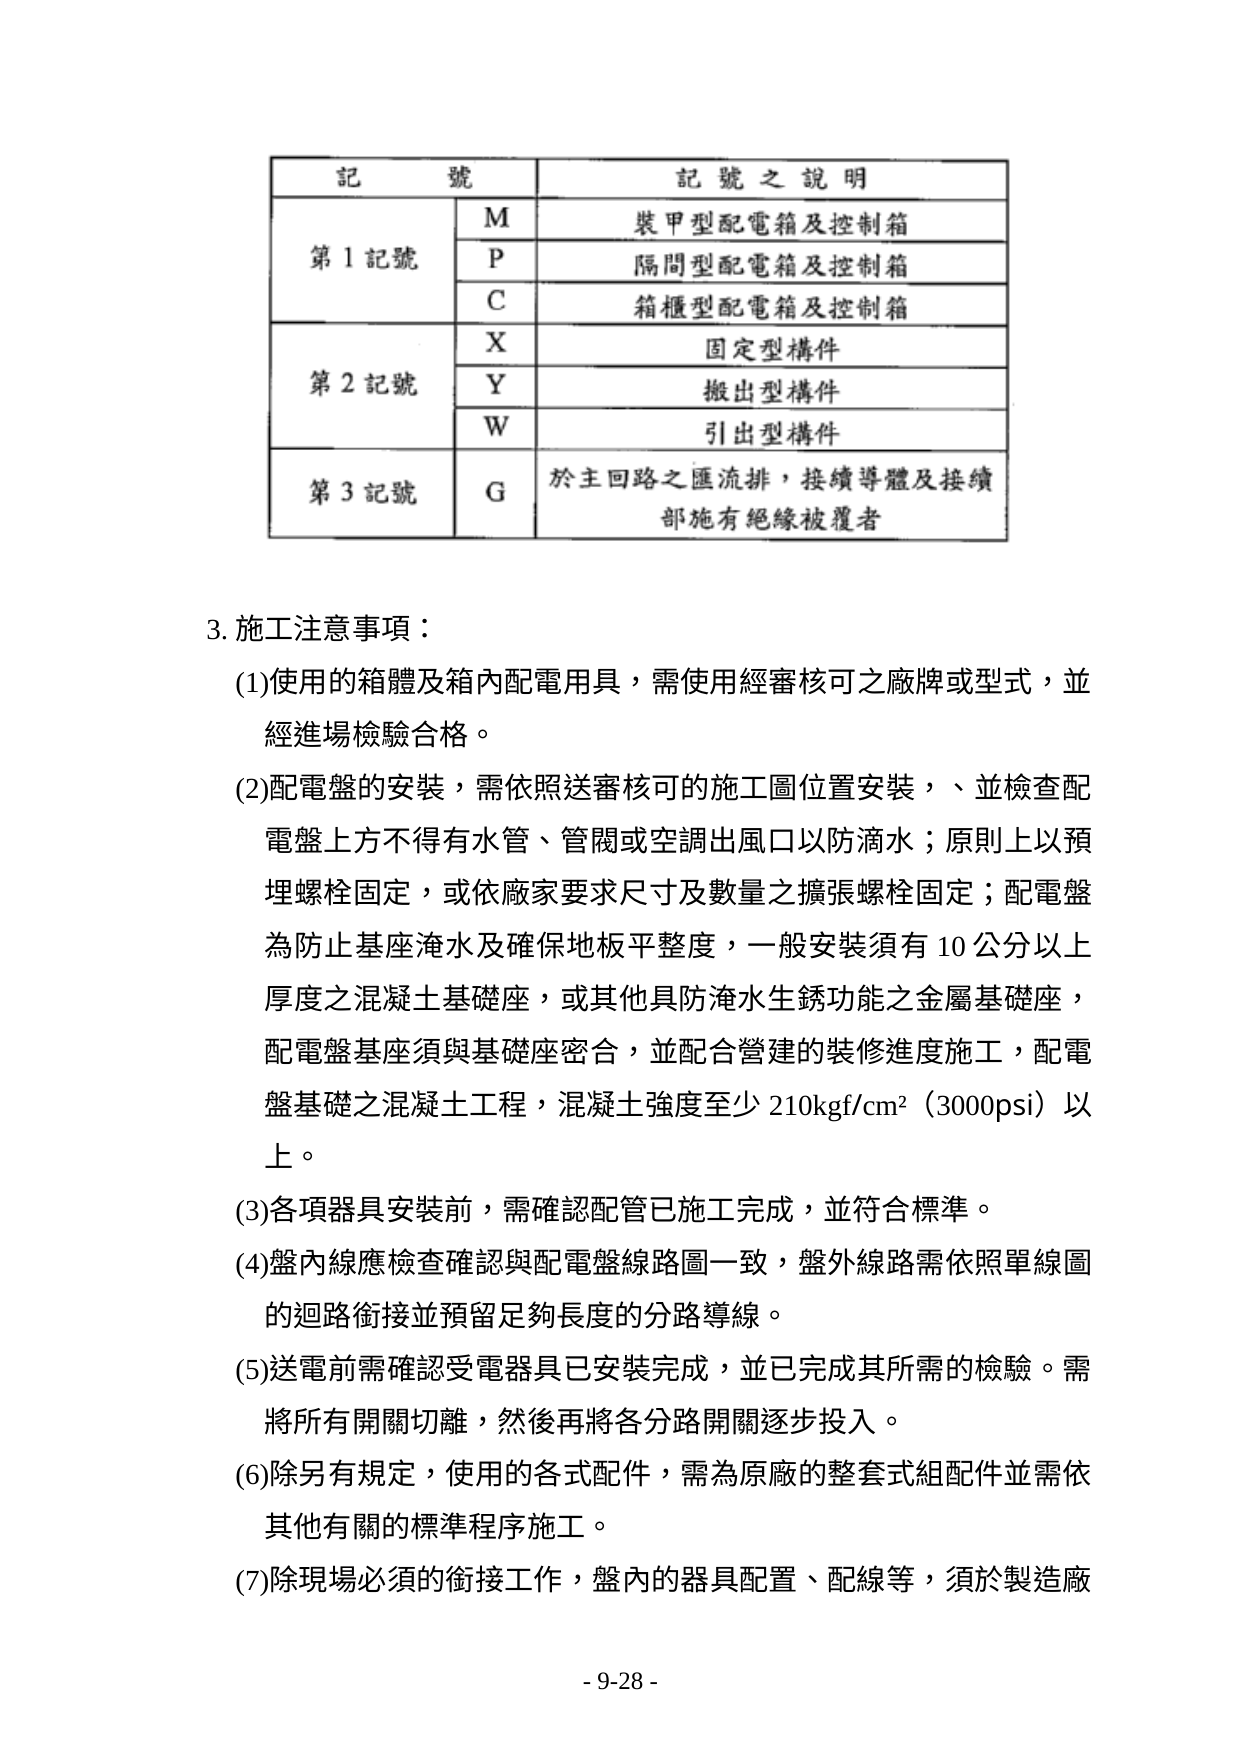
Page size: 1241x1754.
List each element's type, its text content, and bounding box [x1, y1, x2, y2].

text (6)除另有規定，使用的各式配件，需為原廠的整套式組配件並需依其他有關的標準程序施工。 [235, 1451, 1092, 1546]
text (3)各項器具安裝前，需確認配管已施工完成，並符合標準。 [235, 1187, 1092, 1229]
text (7)除現場必須的銜接工作，盤內的器具配置、配線等，須於製造廠 [235, 1557, 1092, 1599]
picture [264, 147, 1018, 556]
text (1)使用的箱體及箱內配電用具，需使用經審核可之廠牌或型式，並經進場檢驗合格。 [235, 659, 1092, 754]
text (5)送電前需確認受電器具已安裝完成，並已完成其所需的檢驗。需將所有開關切離，然後再將各分路開關逐步投入。 [235, 1345, 1092, 1440]
text 3. 施工注意事項： [206, 606, 1092, 648]
text (4)盤內線應檢查確認與配電盤線路圖一致，盤外線路需依照單線圖的迴路銜接並預留足夠長度的分路導線。 [235, 1240, 1092, 1335]
text (2)配電盤的安裝，需依照送審核可的施工圖位置安裝，、並檢查配電盤上方不得有水管、管閥或空調出風口以防滴水；原則上以預埋螺栓固定，或依廠家要求尺寸及數量之擴張螺栓固定；配電盤為防止基座淹水及確保地板平整度，一般安裝須有10公分以上厚度之混凝土基礎座，或其他具防淹水生銹功能之金屬基礎座，配電盤基座須與基礎座密合，並配合營建的裝修進度施工，配電盤基礎之混凝土工程，混凝土強度至少210kgf/cm²（3000psi）以上。 [235, 764, 1092, 1176]
